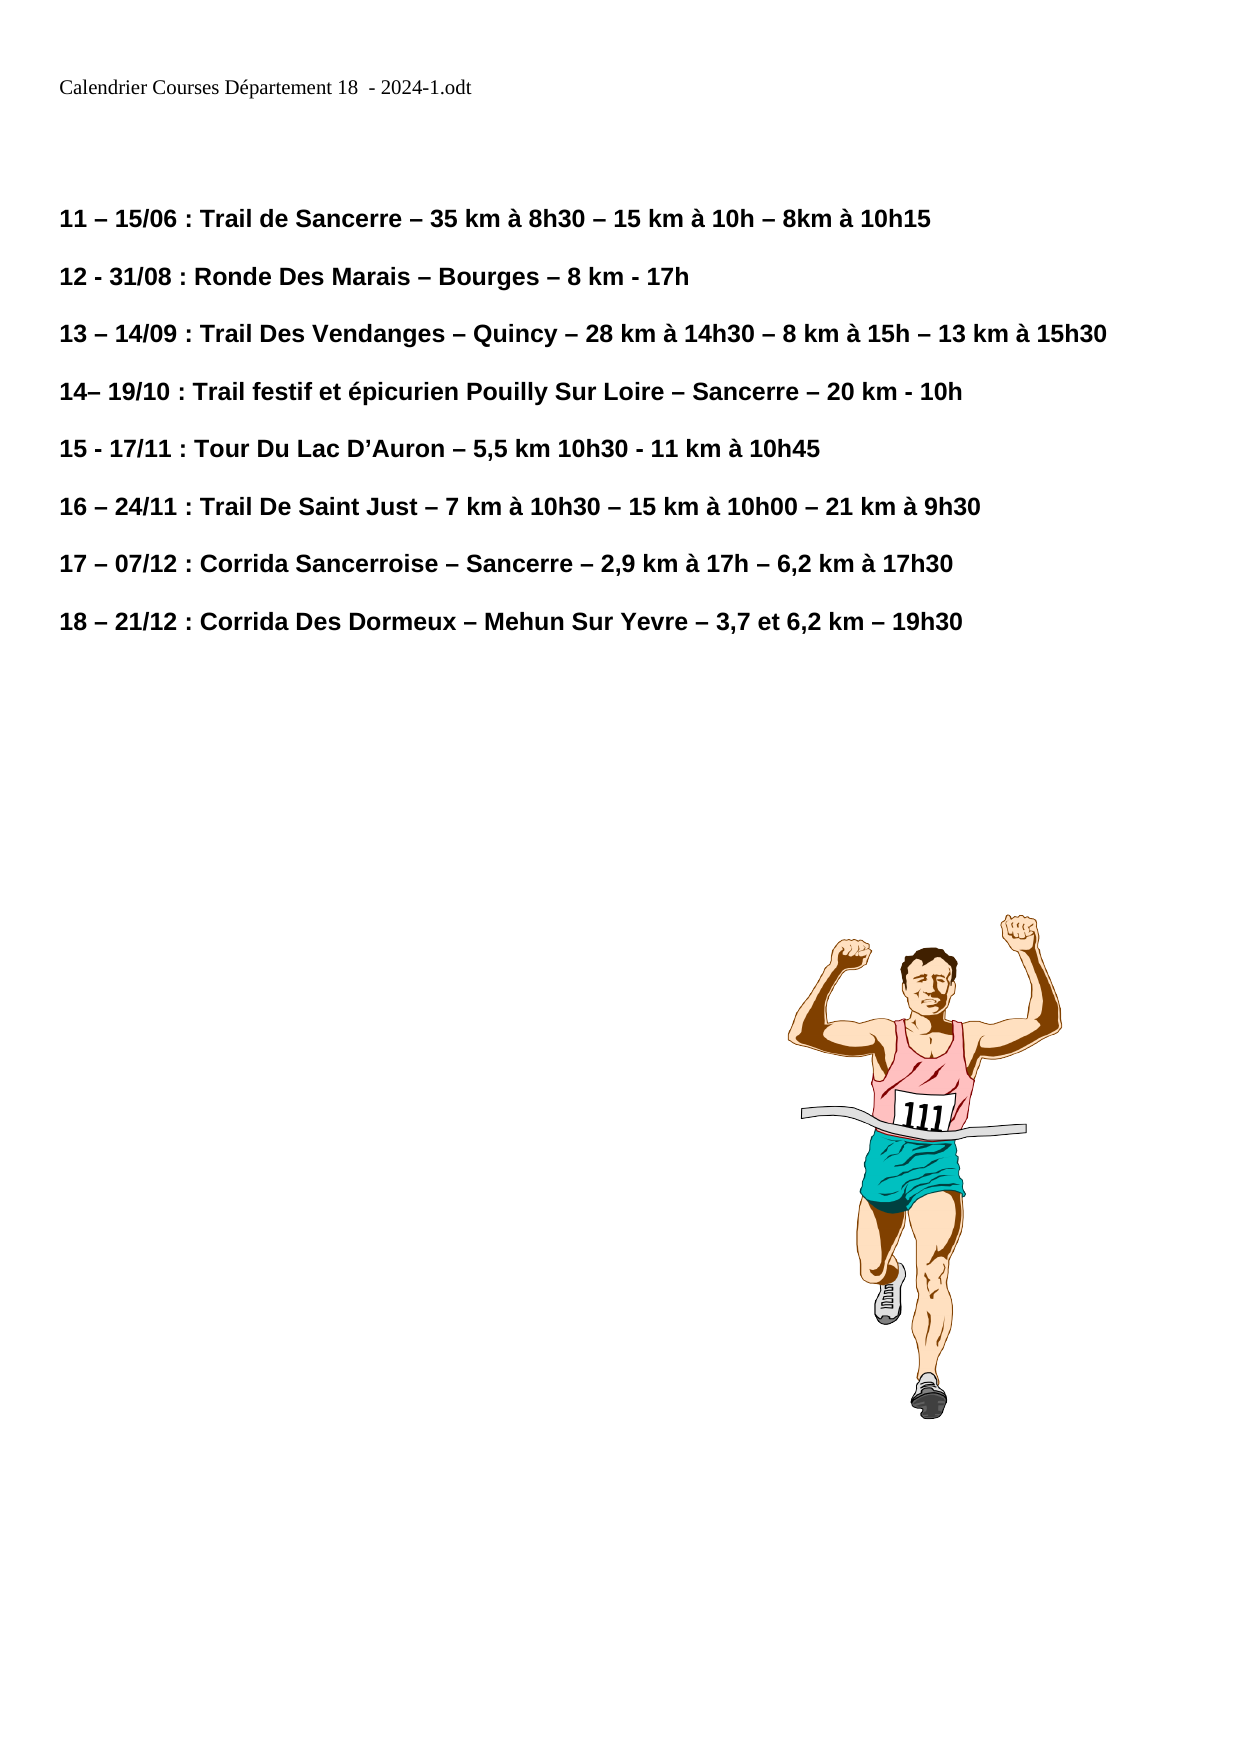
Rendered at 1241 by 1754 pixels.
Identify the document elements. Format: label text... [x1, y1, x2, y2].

text 11 – 15/06 : Trail de Sancerre – 35 km à 8h30 – 15 km à 10h – 8km à 10h15 [59, 204, 1181, 233]
text 16 – 24/11 : Trail De Saint Just – 7 km à 10h30 – 15 km à 10h00 – 21 km à 9h30 [59, 492, 1181, 521]
text 15 - 17/11 : Tour Du Lac D’Auron – 5,5 km 10h30 - 11 km à 10h45 [59, 434, 1181, 463]
text 17 – 07/12 : Corrida Sancerroise – Sancerre – 2,9 km à 17h – 6,2 km à 17h30 [59, 549, 1181, 578]
text 12 - 31/08 : Ronde Des Marais – Bourges – 8 km - 17h [59, 262, 1181, 291]
text 13 – 14/09 : Trail Des Vendanges – Quincy – 28 km à 14h30 – 8 km à 15h – 13 km à 15h30 [59, 319, 1181, 348]
text 14– 19/10 : Trail festif et épicurien Pouilly Sur Loire – Sancerre – 20 km - 10h [59, 377, 1181, 406]
text 18 – 21/12 : Corrida Des Dormeux – Mehun Sur Yevre – 3,7 et 6,2 km – 19h30 [59, 607, 1181, 636]
